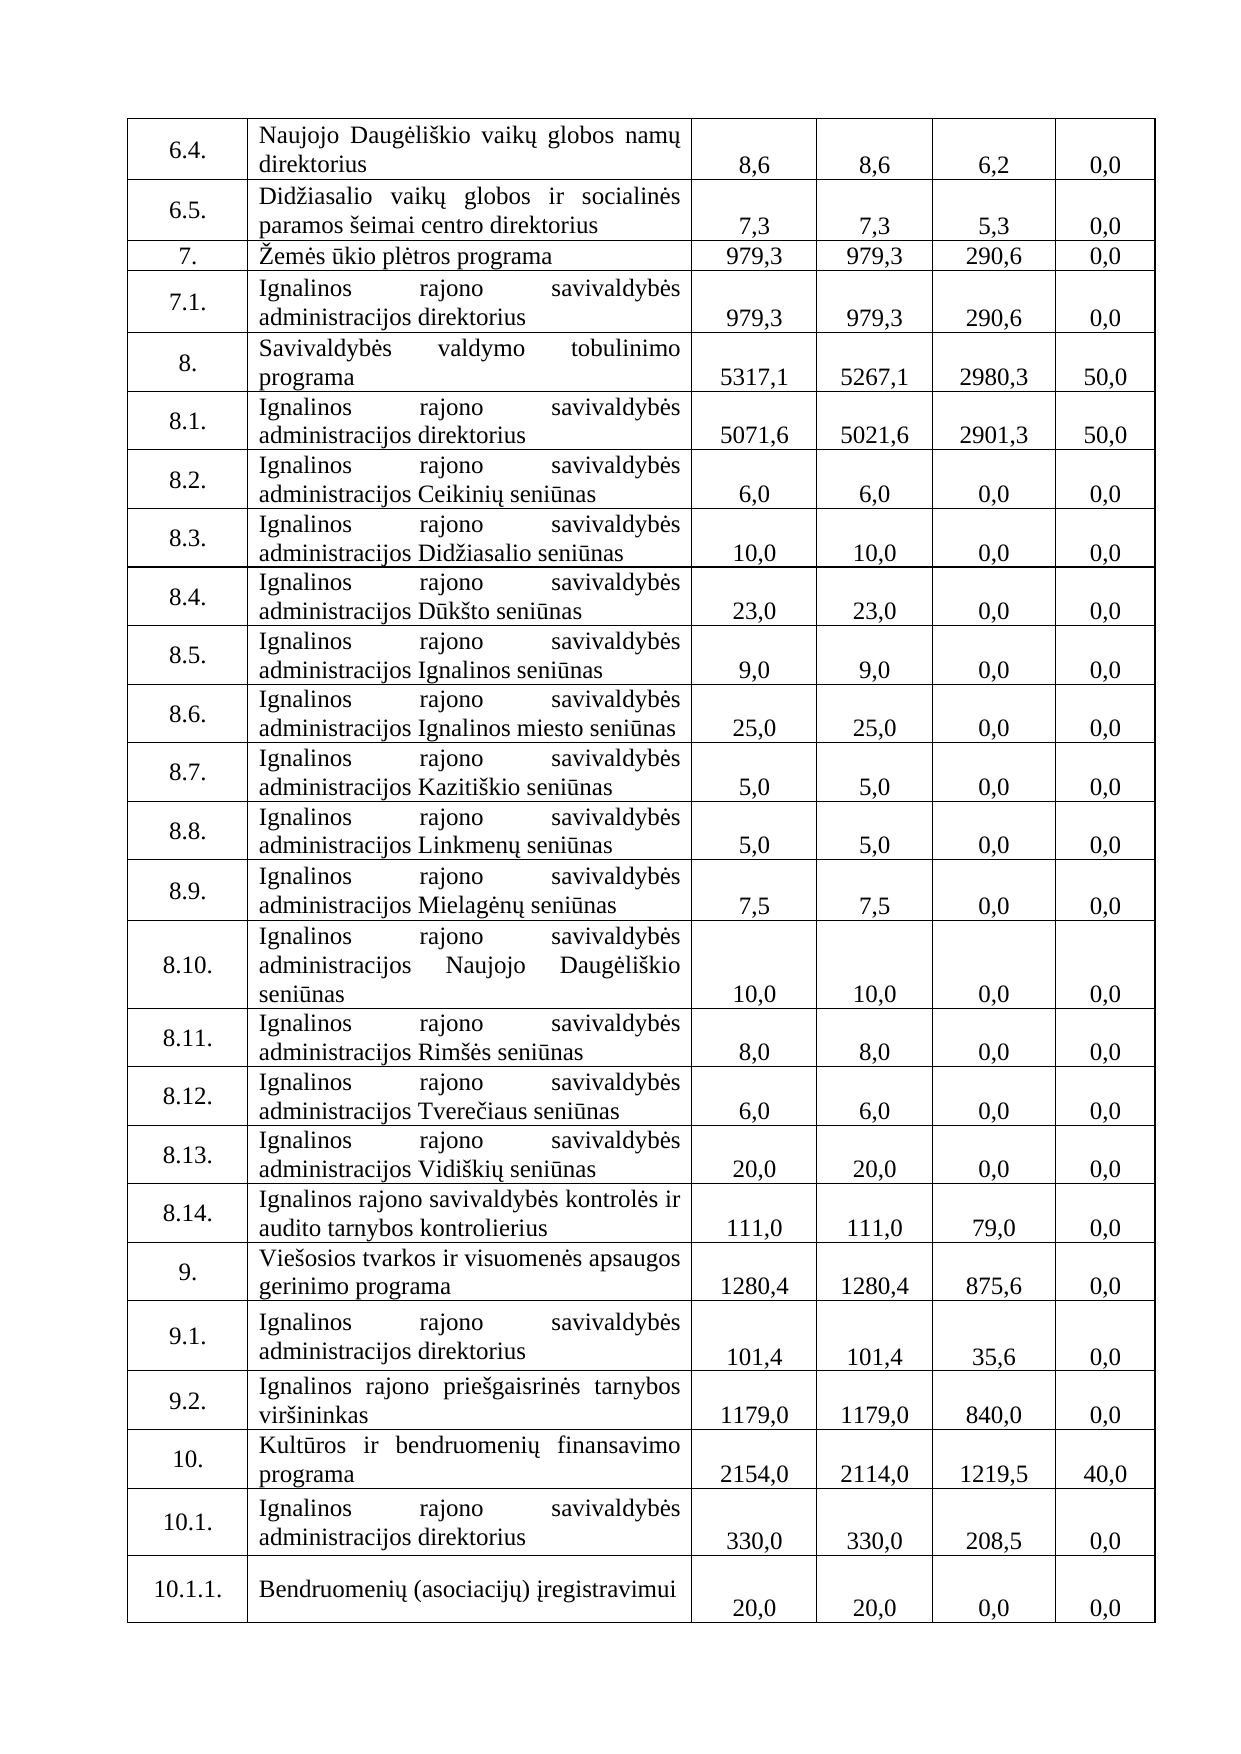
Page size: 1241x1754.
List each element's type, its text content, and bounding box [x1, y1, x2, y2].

table_cell 979,3 [692, 241, 816, 270]
table_cell 0,0 [933, 450, 1055, 508]
table_cell 2154,0 [692, 1430, 816, 1487]
table_cell 20,0 [692, 1126, 816, 1183]
table_cell Naujojo Daugėliškio vaikų globos namų direktorius [248, 119, 691, 179]
table_cell 330,0 [817, 1489, 932, 1555]
table_cell 6.5. [128, 180, 247, 240]
table_cell 0,0 [1056, 685, 1154, 742]
table_cell 25,0 [692, 685, 816, 742]
table_cell 7,5 [817, 860, 932, 920]
table_cell Ignalinos rajono savivaldybės administracijos Naujojo Daugėliškio seniūnas [248, 921, 691, 1007]
table_cell Ignalinos rajono priešgaisrinės tarnybos viršininkas [248, 1371, 691, 1429]
table_cell 9,0 [817, 626, 932, 683]
table_cell 9.2. [128, 1371, 247, 1429]
table_cell 8.12. [128, 1067, 247, 1124]
table_cell Ignalinos rajono savivaldybės administracijos Rimšės seniūnas [248, 1009, 691, 1066]
table_cell 0,0 [1056, 568, 1154, 625]
table_cell 8.10. [128, 921, 247, 1007]
table_cell 8,0 [817, 1009, 932, 1066]
table_cell 2114,0 [817, 1430, 932, 1487]
table_cell Ignalinos rajono savivaldybės administracijos Mielagėnų seniūnas [248, 860, 691, 920]
table_cell 1280,4 [817, 1243, 932, 1300]
table_cell 8.14. [128, 1184, 247, 1242]
table_cell 0,0 [933, 921, 1055, 1007]
table_cell 0,0 [1056, 921, 1154, 1007]
table_cell 5,0 [692, 743, 816, 801]
table_cell 0,0 [1056, 1556, 1154, 1622]
table_cell 0,0 [933, 802, 1055, 859]
table_cell 0,0 [1056, 860, 1154, 920]
table_cell 8.8. [128, 802, 247, 859]
table_cell 2980,3 [933, 333, 1055, 391]
table_cell 979,3 [817, 271, 932, 332]
table_cell 0,0 [933, 860, 1055, 920]
table_cell Ignalinos rajono savivaldybės administracijos Kazitiškio seniūnas [248, 743, 691, 801]
table_cell Ignalinos rajono savivaldybės administracijos Ignalinos seniūnas [248, 626, 691, 683]
table_cell 8.4. [128, 568, 247, 625]
table_cell 0,0 [1056, 743, 1154, 801]
table_cell 0,0 [933, 1009, 1055, 1066]
table_cell 8.13. [128, 1126, 247, 1183]
table_cell 0,0 [1056, 1243, 1154, 1300]
table_cell 8.6. [128, 685, 247, 742]
table_cell Ignalinos rajono savivaldybės administracijos Dūkšto seniūnas [248, 568, 691, 625]
table_cell Didžiasalio vaikų globos ir socialinės paramos šeimai centro direktorius [248, 180, 691, 240]
table_cell 6,0 [817, 450, 932, 508]
table_cell Ignalinos rajono savivaldybės administracijos Vidiškių seniūnas [248, 1126, 691, 1183]
table_cell 8.11. [128, 1009, 247, 1066]
table_cell 6,2 [933, 119, 1055, 179]
table_cell Ignalinos rajono savivaldybės administracijos Ceikinių seniūnas [248, 450, 691, 508]
table_cell 10.1.1. [128, 1556, 247, 1622]
table_cell 101,4 [692, 1301, 816, 1370]
table_cell 5071,6 [692, 392, 816, 449]
table_cell Savivaldybės valdymo tobulinimo programa [248, 333, 691, 391]
table_cell 1179,0 [817, 1371, 932, 1429]
table_cell 50,0 [1056, 333, 1154, 391]
table_cell 0,0 [933, 509, 1055, 566]
table_cell 20,0 [692, 1556, 816, 1622]
table_cell 0,0 [1056, 450, 1154, 508]
table_cell 111,0 [692, 1184, 816, 1242]
table_cell 0,0 [933, 1556, 1055, 1622]
table_cell 979,3 [692, 271, 816, 332]
table_cell Ignalinos rajono savivaldybės kontrolės ir audito tarnybos kontrolierius [248, 1184, 691, 1242]
table_cell 35,6 [933, 1301, 1055, 1370]
table_cell 7,3 [817, 180, 932, 240]
table_cell 79,0 [933, 1184, 1055, 1242]
table_cell Žemės ūkio plėtros programa [248, 241, 691, 270]
table_cell 0,0 [933, 568, 1055, 625]
table_cell 0,0 [1056, 241, 1154, 270]
table_cell Ignalinos rajono savivaldybės administracijos direktorius [248, 1301, 691, 1370]
table_cell Bendruomenių (asociacijų) įregistravimui [248, 1556, 691, 1622]
table_cell Ignalinos rajono savivaldybės administracijos Linkmenų seniūnas [248, 802, 691, 859]
table_cell 979,3 [817, 241, 932, 270]
table_cell 111,0 [817, 1184, 932, 1242]
table_cell 20,0 [817, 1126, 932, 1183]
table_cell 10,0 [817, 921, 932, 1007]
table_cell 40,0 [1056, 1430, 1154, 1487]
table_cell 0,0 [1056, 1009, 1154, 1066]
table_cell 8.5. [128, 626, 247, 683]
table_cell 7,3 [692, 180, 816, 240]
table_cell 0,0 [933, 1126, 1055, 1183]
table_cell 0,0 [1056, 509, 1154, 566]
table_cell 5021,6 [817, 392, 932, 449]
table_cell 0,0 [1056, 1126, 1154, 1183]
table_cell 5,0 [817, 802, 932, 859]
table_cell 6,0 [692, 450, 816, 508]
table_cell 8,0 [692, 1009, 816, 1066]
table_cell 0,0 [1056, 1371, 1154, 1429]
table_cell 20,0 [817, 1556, 932, 1622]
table_cell 7. [128, 241, 247, 270]
table_cell 0,0 [1056, 271, 1154, 332]
table_cell 0,0 [1056, 1489, 1154, 1555]
table_cell 0,0 [933, 685, 1055, 742]
table_cell Viešosios tvarkos ir visuomenės apsaugos gerinimo programa [248, 1243, 691, 1300]
table_cell Ignalinos rajono savivaldybės administracijos direktorius [248, 392, 691, 449]
table_cell 0,0 [1056, 180, 1154, 240]
table_cell 0,0 [1056, 1301, 1154, 1370]
table_cell 208,5 [933, 1489, 1055, 1555]
table_cell 8.2. [128, 450, 247, 508]
table_cell 8,6 [692, 119, 816, 179]
table_cell 0,0 [1056, 1184, 1154, 1242]
table_cell 0,0 [933, 626, 1055, 683]
table_cell 5,3 [933, 180, 1055, 240]
table_cell 5,0 [817, 743, 932, 801]
table_cell 10,0 [692, 509, 816, 566]
table_cell 6,0 [692, 1067, 816, 1124]
table_cell 7,5 [692, 860, 816, 920]
table_cell 8.3. [128, 509, 247, 566]
table_cell 10. [128, 1430, 247, 1487]
table_cell 290,6 [933, 241, 1055, 270]
table_cell Kultūros ir bendruomenių finansavimo programa [248, 1430, 691, 1487]
table_cell 2901,3 [933, 392, 1055, 449]
table_cell 8.7. [128, 743, 247, 801]
table_cell 0,0 [933, 1067, 1055, 1124]
table_cell 5267,1 [817, 333, 932, 391]
table_cell 1280,4 [692, 1243, 816, 1300]
table_cell 9,0 [692, 626, 816, 683]
table_cell 290,6 [933, 271, 1055, 332]
table_cell 8. [128, 333, 247, 391]
table_cell 10.1. [128, 1489, 247, 1555]
table_cell 7.1. [128, 271, 247, 332]
table_cell Ignalinos rajono savivaldybės administracijos Didžiasalio seniūnas [248, 509, 691, 566]
table_cell 0,0 [1056, 119, 1154, 179]
table_cell 9. [128, 1243, 247, 1300]
table_cell 101,4 [817, 1301, 932, 1370]
table_cell 840,0 [933, 1371, 1055, 1429]
table_cell 23,0 [817, 568, 932, 625]
table_cell 8.1. [128, 392, 247, 449]
table_cell 330,0 [692, 1489, 816, 1555]
table_cell 0,0 [1056, 626, 1154, 683]
table_cell Ignalinos rajono savivaldybės administracijos direktorius [248, 271, 691, 332]
table_cell 0,0 [1056, 1067, 1154, 1124]
table_cell 0,0 [933, 743, 1055, 801]
table_cell 6.4. [128, 119, 247, 179]
table_cell 10,0 [817, 509, 932, 566]
table_cell 50,0 [1056, 392, 1154, 449]
table_cell 1179,0 [692, 1371, 816, 1429]
table_cell 5317,1 [692, 333, 816, 391]
table_cell 6,0 [817, 1067, 932, 1124]
table_cell 1219,5 [933, 1430, 1055, 1487]
table_cell 8,6 [817, 119, 932, 179]
table_cell 25,0 [817, 685, 932, 742]
table_cell 0,0 [1056, 802, 1154, 859]
table_cell 8.9. [128, 860, 247, 920]
table_cell Ignalinos rajono savivaldybės administracijos Ignalinos miesto seniūnas [248, 685, 691, 742]
table_cell 23,0 [692, 568, 816, 625]
table_cell Ignalinos rajono savivaldybės administracijos direktorius [248, 1489, 691, 1555]
table_cell 5,0 [692, 802, 816, 859]
table_cell Ignalinos rajono savivaldybės administracijos Tverečiaus seniūnas [248, 1067, 691, 1124]
table_cell 10,0 [692, 921, 816, 1007]
table_cell 9.1. [128, 1301, 247, 1370]
table_cell 875,6 [933, 1243, 1055, 1300]
